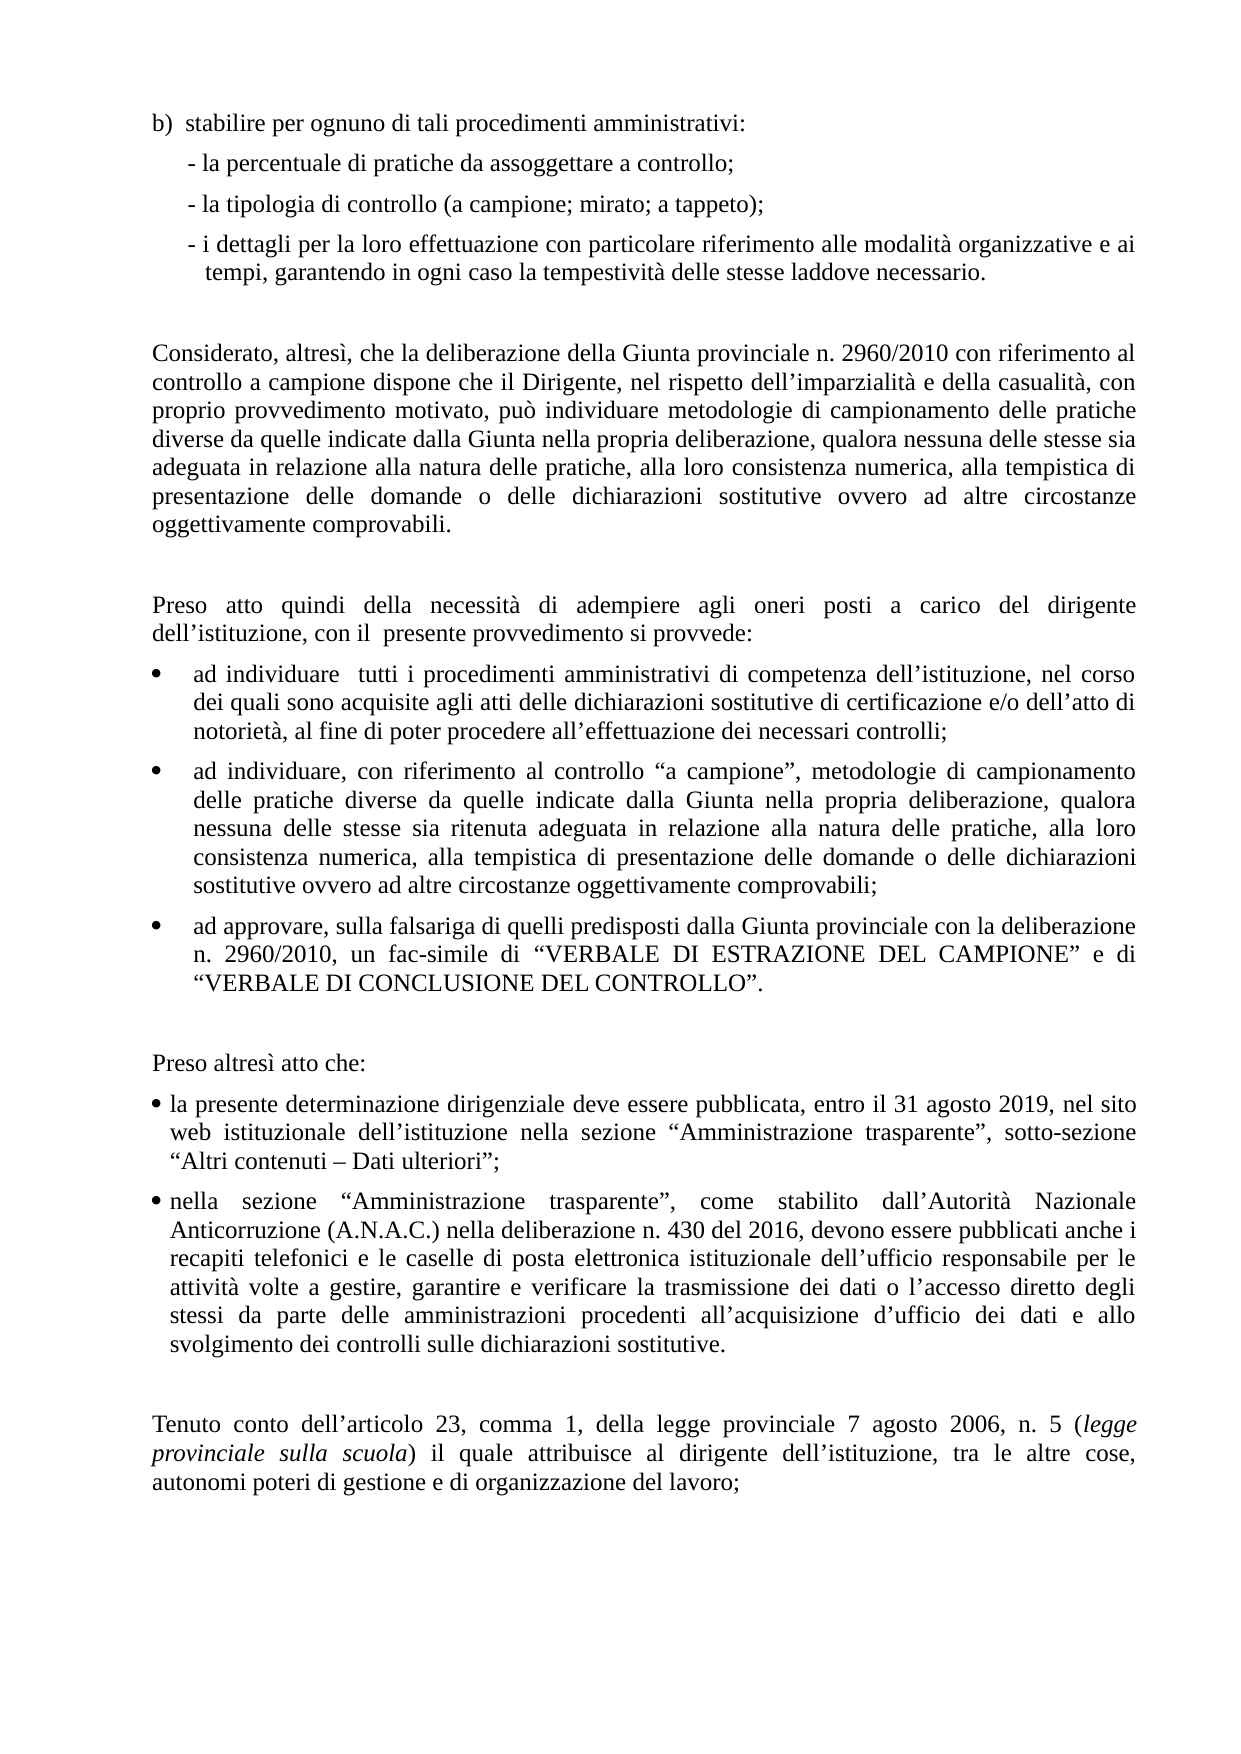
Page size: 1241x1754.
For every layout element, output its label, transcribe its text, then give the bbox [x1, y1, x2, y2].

list ad individuare tutti i procedimenti amministrativi di competenza dell’istituzione, nel corso dei quali sono acquisite agli atti delle dichiarazioni sostitutive di certificazione e/o dell’atto di notorietà, al fine di poter procedere all’effettuazione dei necessari controlli; [152, 659, 1137, 745]
list nella sezione “Amministrazione trasparente”, come stabilito dall’Autorità Nazionale Anticorruzione (A.N.A.C.) nella deliberazione n. 430 del 2016, devono essere pubblicati anche i recapiti telefonici e le caselle di posta elettronica istituzionale dell’ufficio responsabile per le attività volte a gestire, garantire e verificare la trasmissione dei dati o l’accesso diretto degli stessi da parte delle amministrazioni procedenti all’acquisizione d’ufficio dei dati e allo svolgimento dei controlli sulle dichiarazioni sostitutive. [152, 1187, 1137, 1358]
text Tenuto conto dell’articolo 23, comma 1, della legge provinciale 7 agosto 2006, n. 5 (legge provinciale sulla scuola) il quale attribuisce al dirigente dell’istituzione, tra le altre cose, autonomi poteri di gestione e di organizzazione del lavoro; [152, 1410, 1137, 1496]
list ad approvare, sulla falsariga di quelli predisposti dalla Giunta provinciale con la deliberazione n. 2960/2010, un fac-simile di “VERBALE DI ESTRAZIONE DEL CAMPIONE” e di “VERBALE DI CONCLUSIONE DEL CONTROLLO”. [152, 911, 1137, 997]
list ad individuare, con riferimento al controllo “a campione”, metodologie di campionamento delle pratiche diverse da quelle indicate dalla Giunta nella propria deliberazione, qualora nessuna delle stesse sia ritenuta adeguata in relazione alla natura delle pratiche, alla loro consistenza numerica, alla tempistica di presentazione delle domande o delle dichiarazioni sostitutive ovvero ad altre circostanze oggettivamente comprovabili; [152, 757, 1137, 899]
text - la tipologia di controllo (a campione; mirato; a tappeto); [187, 189, 1137, 218]
text - la percentuale di pratiche da assoggettare a controllo; [187, 149, 1137, 177]
text Considerato, altresì, che la deliberazione della Giunta provinciale n. 2960/2010 con riferimento al controllo a campione dispone che il Dirigente, nel rispetto dell’imparzialità e della casualità, con proprio provvedimento motivato, può individuare metodologie di campionamento delle pratiche diverse da quelle indicate dalla Giunta nella propria deliberazione, qualora nessuna delle stesse sia adeguata in relazione alla natura delle pratiche, alla loro consistenza numerica, alla tempistica di presentazione delle domande o delle dichiarazioni sostitutive ovvero ad altre circostanze oggettivamente comprovabili. [152, 339, 1137, 538]
text Preso altresì atto che: [152, 1049, 1137, 1077]
text b) stabilire per ognuno di tali procedimenti amministrativi: [152, 108, 1137, 137]
list la presente determinazione dirigenziale deve essere pubblicata, entro il 31 agosto 2019, nel sito web istituzionale dell’istituzione nella sezione “Amministrazione trasparente”, sotto-sezione “Altri contenuti – Dati ulteriori”; [152, 1089, 1137, 1175]
text - i dettagli per la loro effettuazione con particolare riferimento alle modalità organizzative e ai tempi, garantendo in ogni caso la tempestività delle stesse laddove necessario. [187, 229, 1137, 287]
text Preso atto quindi della necessità di adempiere agli oneri posti a carico del dirigente dell’istituzione, con il presente provvedimento si provvede: [152, 591, 1137, 648]
